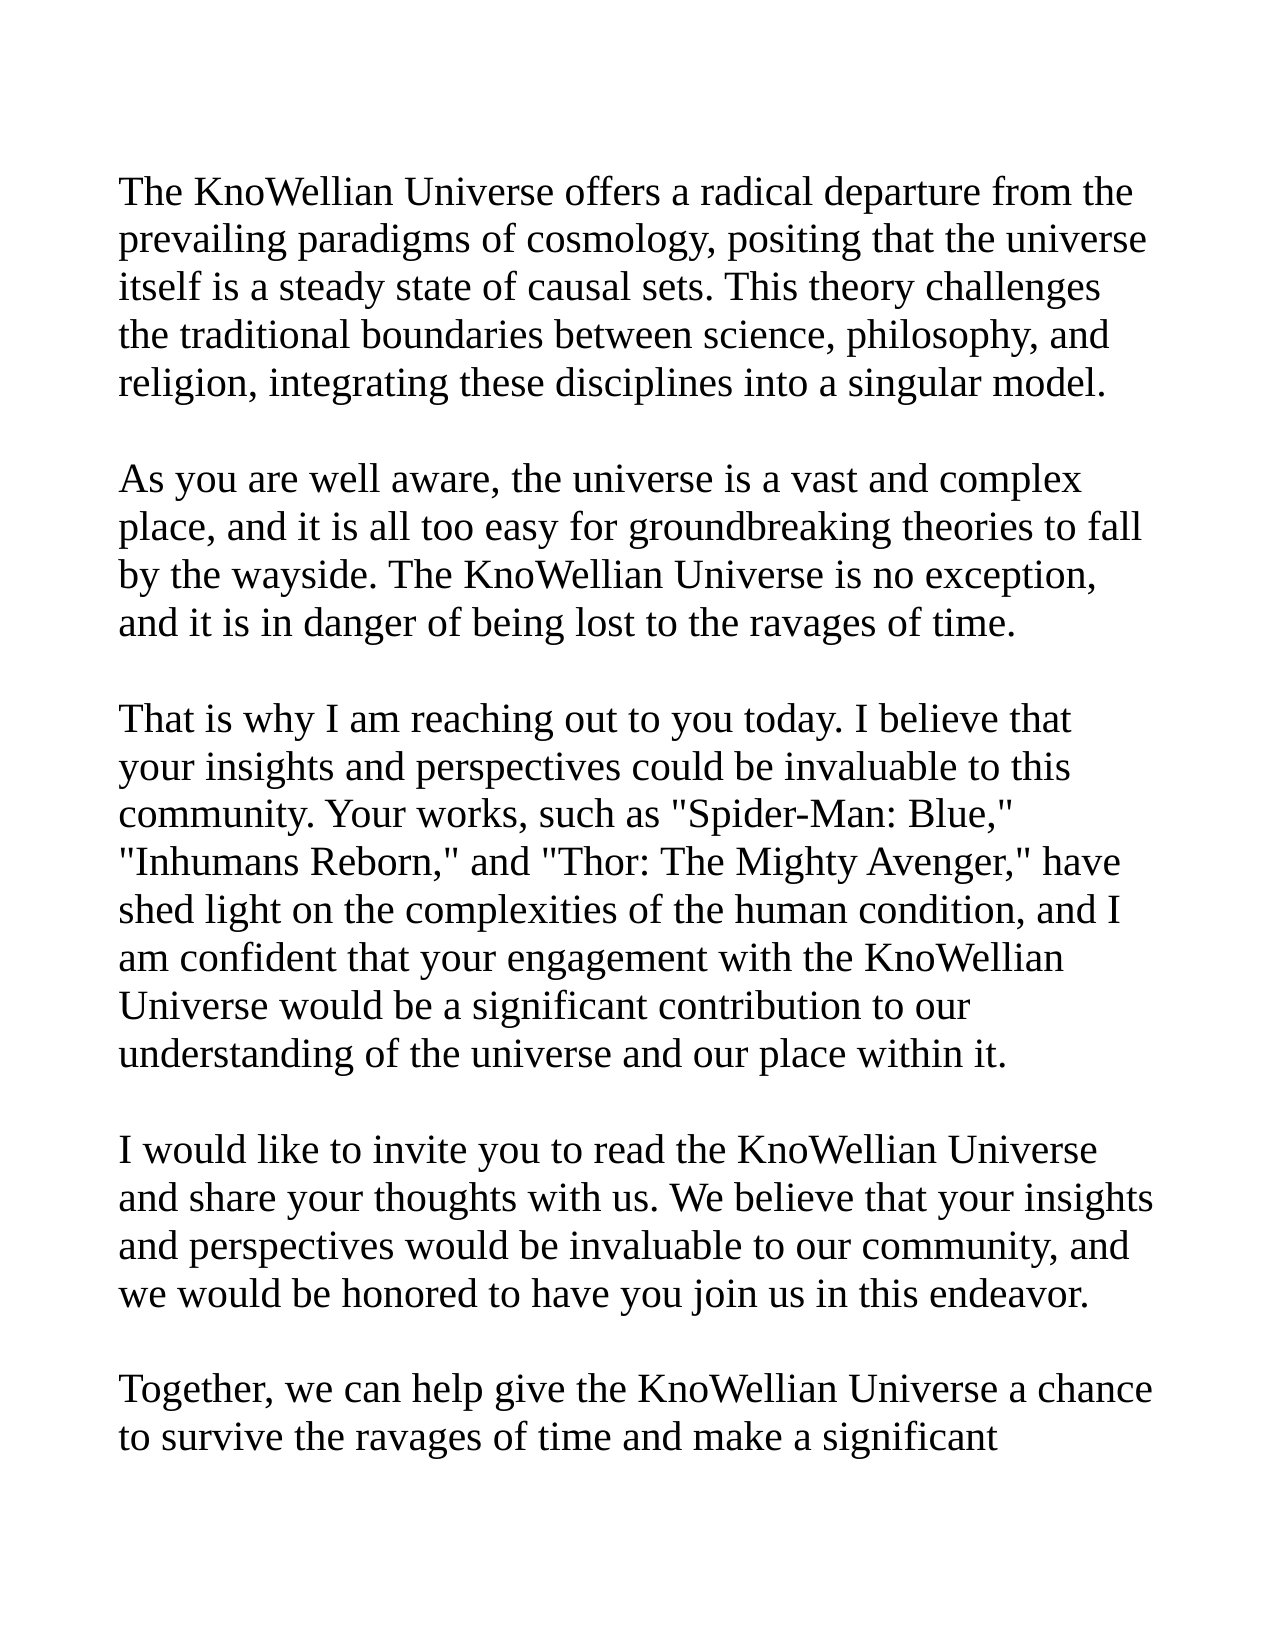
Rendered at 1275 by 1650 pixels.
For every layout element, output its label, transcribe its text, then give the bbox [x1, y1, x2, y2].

text As you are well aware, the universe is a vast and complex place, and it is all too easy for groundbreaking theories to fall by the wayside. The KnoWellian Universe is no exception, and it is in danger of being lost to the ravages of time. [118, 453, 1157, 645]
text Together, we can help give the KnoWellian Universe a chance to survive the ravages of time and make a significant [118, 1364, 1157, 1460]
text That is why I am reaching out to you today. I believe that your insights and perspectives could be invaluable to this community. Your works, such as "Spider-Man: Blue," "Inhumans Reborn," and "Thor: The Mighty Avenger," have shed light on the complexities of the human condition, and I am confident that your engagement with the KnoWellian Universe would be a significant contribution to our understanding of the universe and our place within it. [118, 693, 1157, 1076]
text I would like to invite you to read the KnoWellian Universe and share your thoughts with us. We believe that your insights and perspectives would be invaluable to our community, and we would be honored to have you join us in this endeavor. [118, 1124, 1157, 1316]
text The KnoWellian Universe offers a radical departure from the prevailing paradigms of cosmology, positing that the universe itself is a steady state of causal sets. This theory challenges the traditional boundaries between science, philosophy, and religion, integrating these disciplines into a singular model. [118, 166, 1157, 406]
